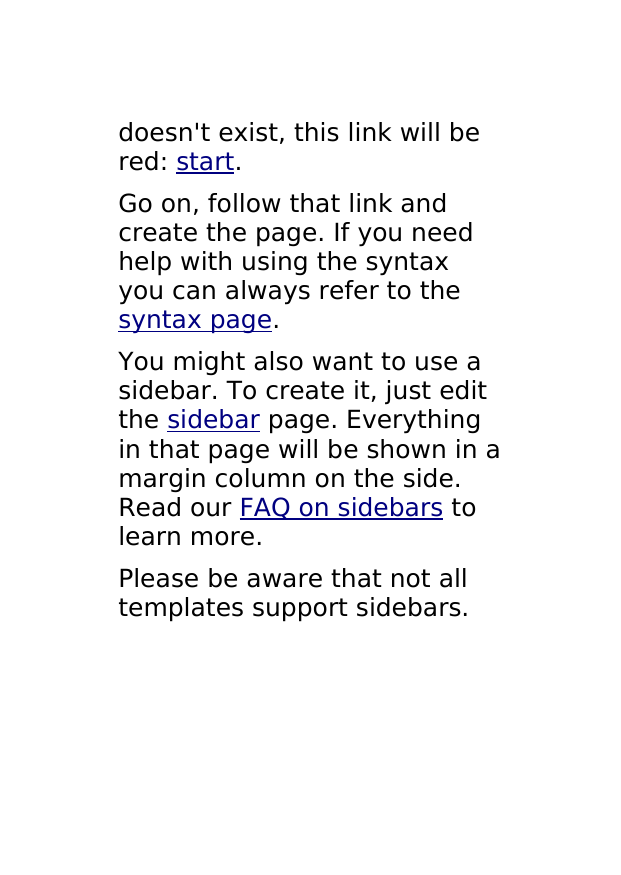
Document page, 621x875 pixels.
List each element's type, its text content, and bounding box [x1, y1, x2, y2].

text Please be aware that not all templates support sidebars. [118, 564, 502, 622]
text doesn't exist, this link will be red: start. [118, 118, 502, 176]
text Go on, follow that link and create the page. If you need help with using the syntax you can always refer to the syntax page. [118, 189, 502, 335]
text You might also want to use a sidebar. To create it, just edit the sidebar page. Everything in that page will be shown in a margin column on the side. Read our FAQ on sidebars to learn more. [118, 347, 502, 551]
